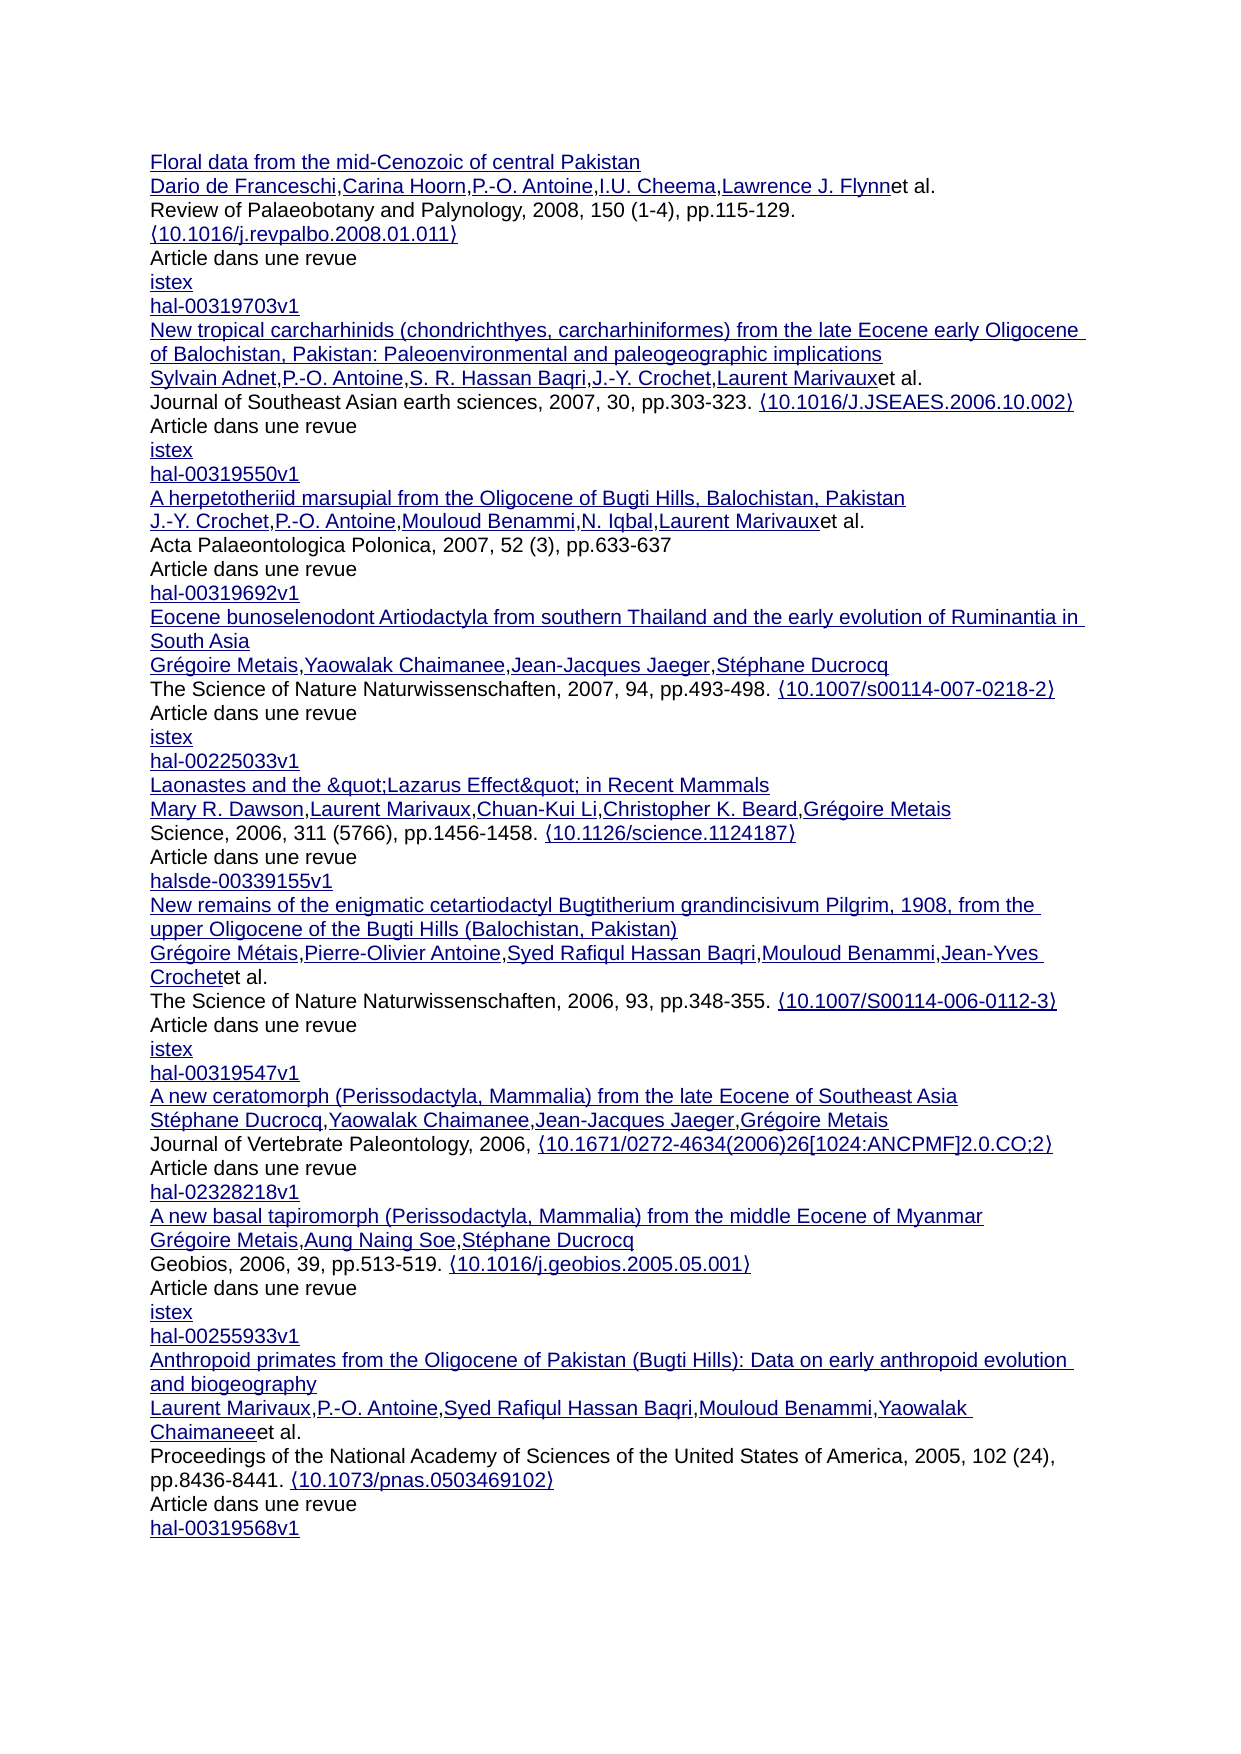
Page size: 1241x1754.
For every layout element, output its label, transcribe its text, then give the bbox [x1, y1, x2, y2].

table_cell Floral data from the mid-Cenozoic of central Pakistan Dario de Franceschi,Carina Hoorn,P.-O. Antoine,I.U. Cheema,Lawrence J. Flynnet al. Review of Palaeobotany and Palynology, 2008, 150 (1-4), pp.115-129. ⟨10.1016/j.revpalbo.2008.01.011⟩ Article dans une revue istex hal-00319703v1 [150, 150, 1090, 318]
table_cell A herpetotheriid marsupial from the Oligocene of Bugti Hills, Balochistan, Pakistan J.-Y. Crochet,P.-O. Antoine,Mouloud Benammi,N. Iqbal,Laurent Marivauxet al. Acta Palaeontologica Polonica, 2007, 52 (3), pp.633-637 Article dans une revue hal-00319692v1 [150, 485, 1090, 605]
table_cell A new basal tapiromorph (Perissodactyla, Mammalia) from the middle Eocene of Myanmar Grégoire Metais,Aung Naing Soe,Stéphane Ducrocq Geobios, 2006, 39, pp.513-519. ⟨10.1016/j.geobios.2005.05.001⟩ Article dans une revue istex hal-00255933v1 [150, 1204, 1090, 1348]
table_cell Laonastes and the &quot;Lazarus Effect&quot; in Recent Mammals Mary R. Dawson,Laurent Marivaux,Chuan-Kui Li,Christopher K. Beard,Grégoire Metais Science, 2006, 311 (5766), pp.1456-1458. ⟨10.1126/science.1124187⟩ Article dans une revue halsde-00339155v1 [150, 773, 1090, 893]
table_cell A new ceratomorph (Perissodactyla, Mammalia) from the late Eocene of Southeast Asia Stéphane Ducrocq,Yaowalak Chaimanee,Jean-Jacques Jaeger,Grégoire Metais Journal of Vertebrate Paleontology, 2006, ⟨10.1671/0272-4634(2006)26[1024:ANCPMF]2.0.CO;2⟩ Article dans une revue hal-02328218v1 [150, 1084, 1090, 1204]
table_cell New tropical carcharhinids (chondrichthyes, carcharhiniformes) from the late Eocene early Oligocene of Balochistan, Pakistan: Paleoenvironmental and paleogeographic implications Sylvain Adnet,P.-O. Antoine,S. R. Hassan Baqri,J.-Y. Crochet,Laurent Marivauxet al. Journal of Southeast Asian earth sciences, 2007, 30, pp.303-323. ⟨10.1016/J.JSEAES.2006.10.002⟩ Article dans une revue istex hal-00319550v1 [150, 318, 1090, 485]
table_cell New remains of the enigmatic cetartiodactyl Bugtitherium grandincisivum Pilgrim, 1908, from the upper Oligocene of the Bugti Hills (Balochistan, Pakistan) Grégoire Métais,Pierre-Olivier Antoine,Syed Rafiqul Hassan Baqri,Mouloud Benammi,Jean-Yves Crochetet al. The Science of Nature Naturwissenschaften, 2006, 93, pp.348-355. ⟨10.1007/S00114-006-0112-3⟩ Article dans une revue istex hal-00319547v1 [150, 893, 1090, 1084]
table_cell Eocene bunoselenodont Artiodactyla from southern Thailand and the early evolution of Ruminantia in South Asia Grégoire Metais,Yaowalak Chaimanee,Jean-Jacques Jaeger,Stéphane Ducrocq The Science of Nature Naturwissenschaften, 2007, 94, pp.493-498. ⟨10.1007/s00114-007-0218-2⟩ Article dans une revue istex hal-00225033v1 [150, 605, 1090, 773]
table_cell Anthropoid primates from the Oligocene of Pakistan (Bugti Hills): Data on early anthropoid evolution and biogeography Laurent Marivaux,P.-O. Antoine,Syed Rafiqul Hassan Baqri,Mouloud Benammi,Yaowalak Chaimaneeet al. Proceedings of the National Academy of Sciences of the United States of America, 2005, 102 (24), pp.8436-8441. ⟨10.1073/pnas.0503469102⟩ Article dans une revue hal-00319568v1 [150, 1348, 1090, 1539]
